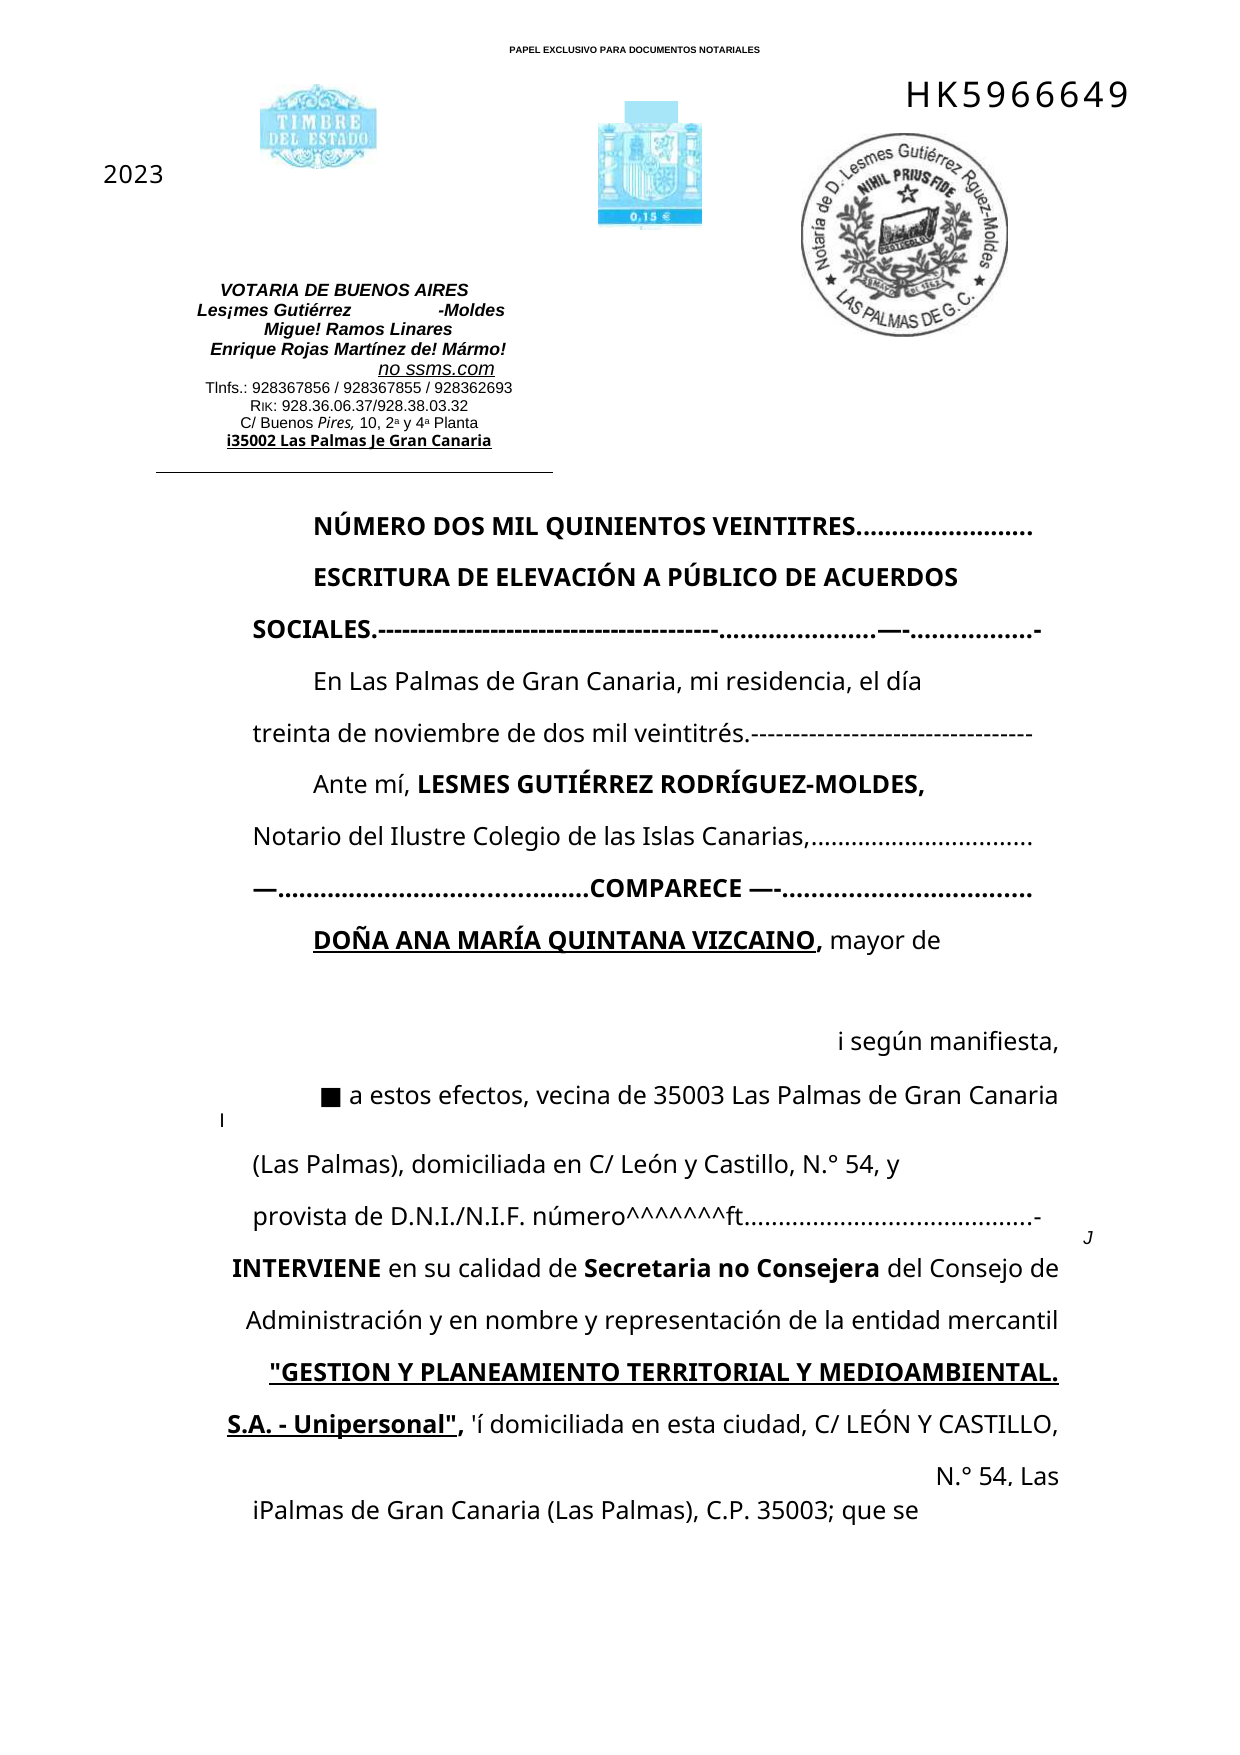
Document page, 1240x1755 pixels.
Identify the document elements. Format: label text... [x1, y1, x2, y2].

text PAPEL EXCLUSIVO PARA DOCUMENTOS NOTARIALES [509, 46, 792, 55]
text iPalmas de Gran Canaria (Las Palmas), C.P. 35003; que se [252, 1499, 1059, 1524]
text no ssms.com [378, 359, 538, 379]
text — COMPARECE —- [252, 856, 1059, 908]
text treinta de noviembre de dos mil veintitrés. [252, 701, 1059, 753]
text I [219, 1112, 1059, 1132]
text 2023 [103, 164, 171, 189]
text ESCRITURA DE ELEVACIÓN A PÚBLICO DE ACUERDOS SOCIALES. - —- - [252, 546, 1059, 649]
picture [801, 133, 1008, 337]
text En Las Palmas de Gran Canaria, mi residencia, el día [313, 649, 1059, 701]
text provista de D.N.I./N.I.F. número^^^^^^^ft - [252, 1183, 1059, 1236]
subtitle HK5966649 [905, 79, 1128, 114]
picture [598, 123, 702, 230]
text Ante mí, LESMES GUTIÉRREZ RODRÍGUEZ-MOLDES, [313, 753, 1059, 804]
text NÚMERO DOS MIL QUINIENTOS VEINTITRES. [313, 494, 1059, 546]
text Migue! Ramos Linares Enrique Rojas Martínez de! Mármo! [180, 320, 538, 359]
text INTERVIENE en su calidad de Secretaria no Consejera del Consejo de Administración y en nombre y representación de la entidad mercantil "GESTION Y PLANEAMIENTO TERRITORIAL Y MEDIOAMBIENTAL. S.A. - Unipersonal", 'í domiciliada en esta ciudad, C/ LEÓN Y CASTILLO, N.° 54, Las [219, 1236, 1059, 1486]
text ■ a estos efectos, vecina de 35003 Las Palmas de Gran Canaria [219, 1084, 1059, 1109]
text VOTARIA DE BUENOS AIRES Les¡mes Gutiérrez -Moldes [197, 281, 538, 320]
picture [260, 84, 377, 169]
text J [1083, 1229, 1115, 1248]
text (Las Palmas), domiciliada en C/ León y Castillo, N.° 54, y [252, 1132, 1059, 1183]
text i según manifiesta, [219, 1030, 1059, 1055]
text Tlnfs.: 928367856 / 928367855 / 928362693 Rik: 928.36.06.37/928.38.03.32 C/ Buenos Pires, 10, 2a y 4a Planta i35002 Las Palmas Je Gran Canaria [180, 379, 538, 450]
text Notario del Ilustre Colegio de las Islas Canarias, [252, 804, 1059, 856]
text DOÑA ANA MARÍA QUINTANA VIZCAINO, mayor de [313, 908, 1059, 960]
